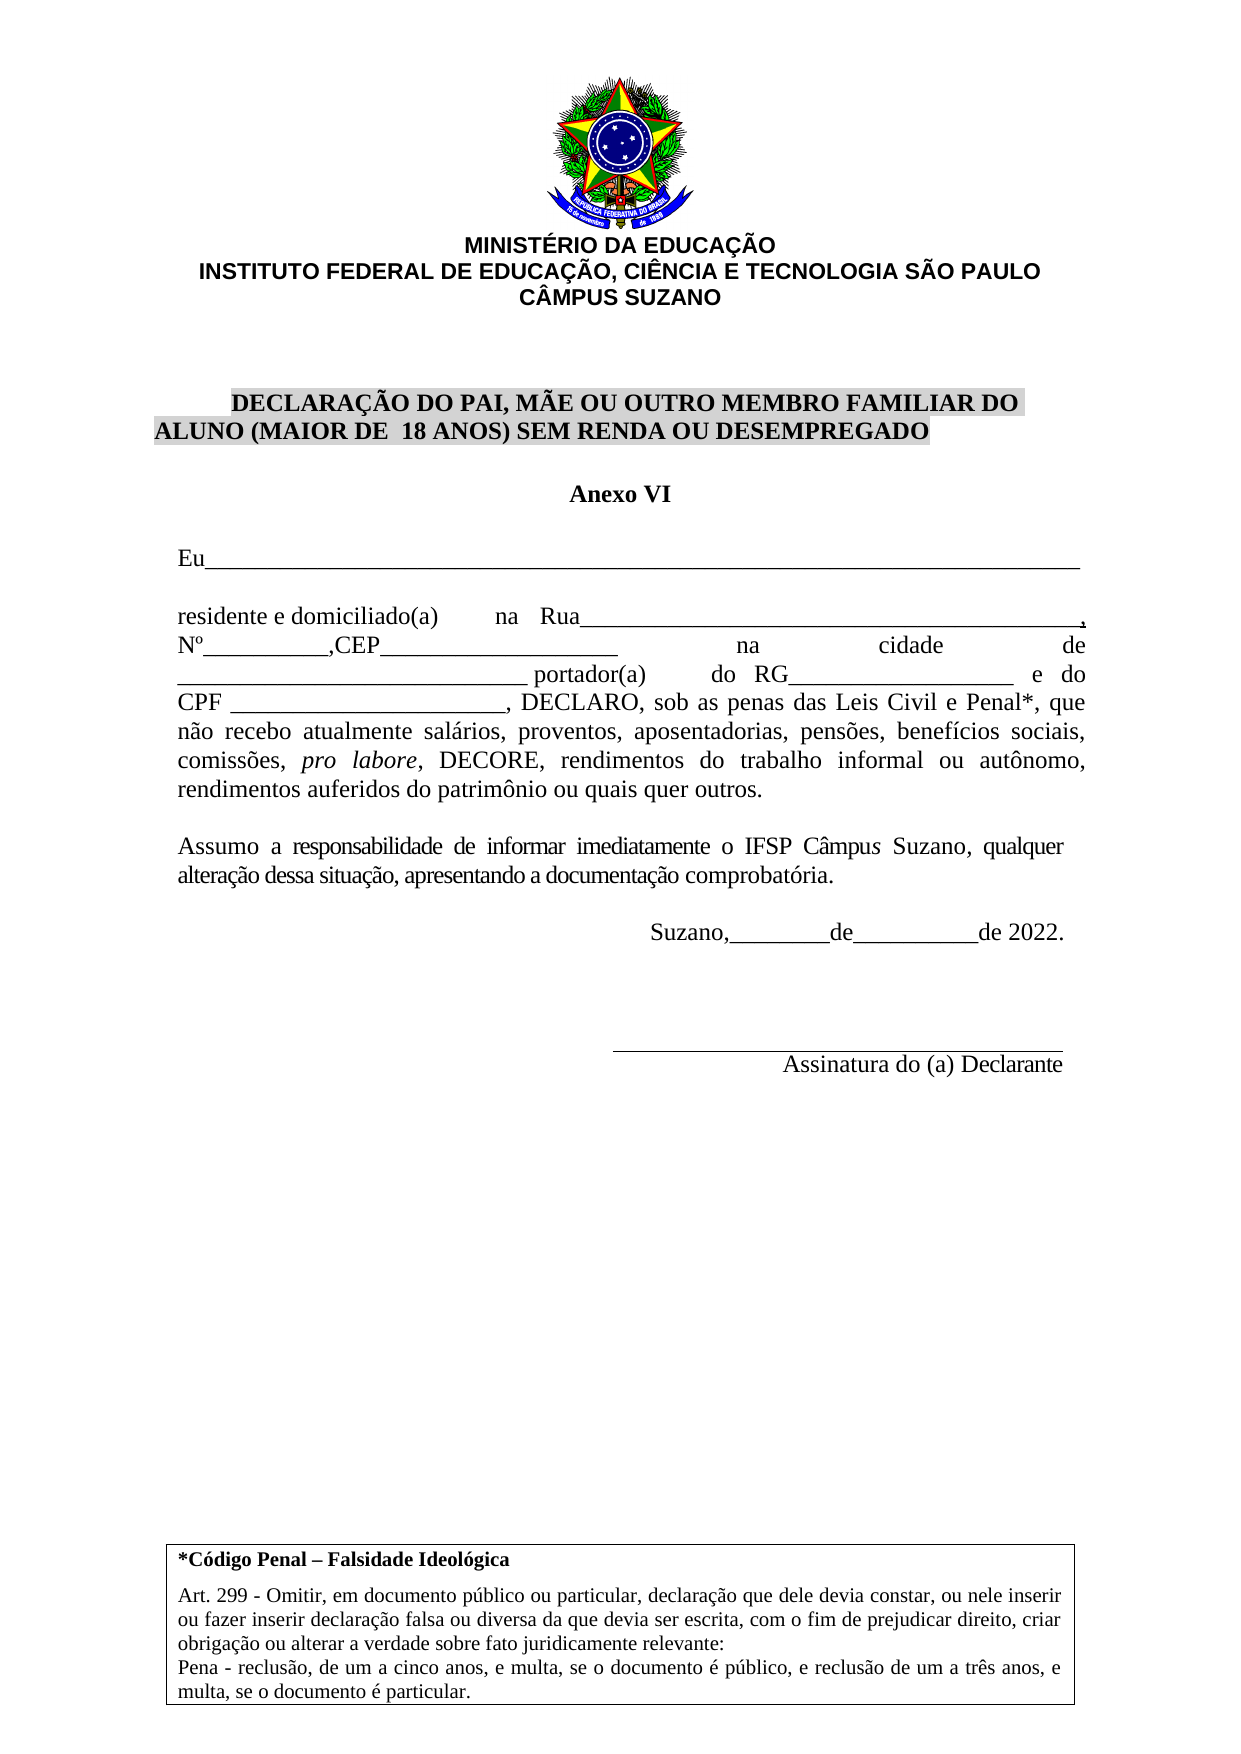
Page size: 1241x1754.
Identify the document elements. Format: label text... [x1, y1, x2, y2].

text Art. 299 - Omitir, em documento público ou particular, declaração que dele devia constar, ou nele inserir ou fazer inserir declaração falsa ou diversa da que devia ser escrita, com o fim de prejudicar direito, criar obrigação ou alterar a verdade sobre fato juridicamente relevante: [178, 1583, 1063, 1655]
text *Código Penal – Falsidade Ideológica [178, 1547, 1074, 1571]
text Assumo a responsabilidade de informar imediatamente o IFSP Câmpus Suzano, qualquer alteração dessa situação, apresentando a documentação comprobatória. [177, 831, 1064, 889]
text residente e domiciliado(a) na Rua________________________________________, Nº__________,CEP___________________ na cidade de ____________________________ portador(a) do RG__________________ e do CPF ______________________, DECLARO, sob as penas das Leis Civil e Penal*, que não recebo atualmente salários, proventos, aposentadorias, pensões, benefícios sociais, comissões, pro labore, DECORE, rendimentos do trabalho informal ou autônomo, rendimentos auferidos do patrimônio ou quais quer outros. [177, 601, 1086, 802]
text DECLARAÇÃO DO PAI, MÃE OU OUTRO MEMBRO FAMILIAR DO ALUNO (MAIOR DE 18 ANOS) SEM RENDA OU DESEMPREGADO [154, 388, 1086, 445]
text Anexo VI [154, 486, 1086, 507]
text Assinatura do (a) Declarante [154, 1048, 1064, 1078]
text Eu______________________________________________________________________ [177, 543, 1086, 572]
text Suzano,________de__________de 2022. [177, 917, 1064, 946]
text Pena - reclusão, de um a cinco anos, e multa, se o documento é público, e reclusão de um a três anos, e multa, se o documento é particular. [178, 1655, 1063, 1703]
